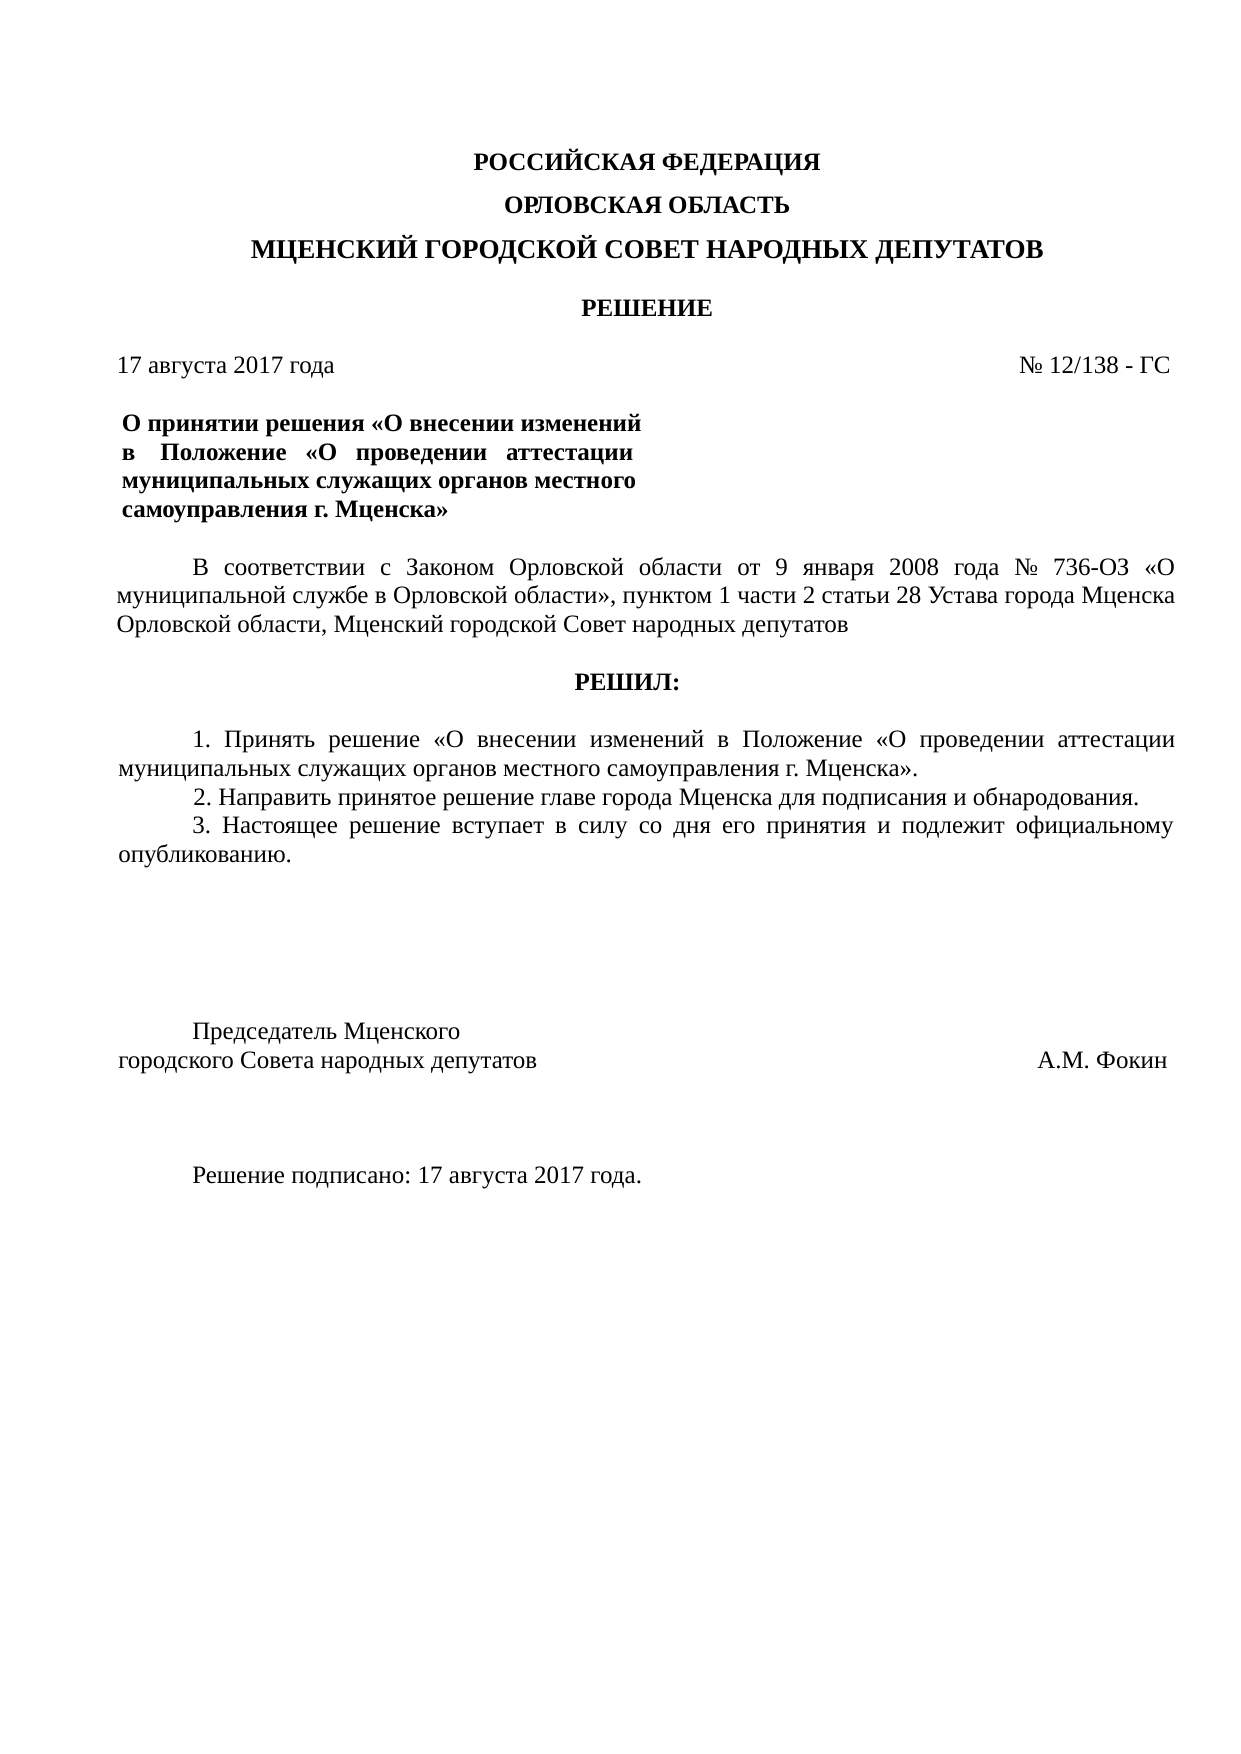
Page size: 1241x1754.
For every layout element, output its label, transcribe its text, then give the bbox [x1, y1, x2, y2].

text самоуправления г. Мценска» [120, 494, 1231, 523]
text 17 августа 2017 года № 12/138 - ГС [117, 351, 1176, 379]
text в Положение «О проведении аттестации [120, 437, 1231, 466]
text В соответствии с Законом Орловской области от 9 января 2008 года № 736-ОЗ «О муниципальной службе в Орловской области», пунктом 1 части 2 статьи 28 Устава города Мценска Орловской области, Мценский городской Совет народных депутатов [116, 552, 1176, 638]
text 1. Принять решение «О внесении изменений в Положение «О проведении аттестации муниципальных служащих органов местного самоуправления г. Мценска». [118, 724, 1176, 782]
text РОССИЙСКАЯ ФЕДЕРАЦИЯ [118, 147, 1176, 176]
text городского Совета народных депутатов А.М. Фокин [118, 1045, 1176, 1074]
text О принятии решения «О внесении изменений [120, 408, 1231, 437]
text ОРЛОВСКАЯ ОБЛАСТЬ [118, 190, 1176, 219]
text 2. Направить принятое решение главе города Мценска для подписания и обнародования. [118, 782, 1174, 811]
text РЕШИЛ: [118, 667, 1231, 696]
text Председатель Мценского [118, 1016, 1176, 1045]
text 3. Настоящее решение вступает в силу со дня его принятия и подлежит официальному опубликованию. [118, 811, 1174, 868]
subtitle МЦЕНСКИЙ ГОРОДСКОЙ СОВЕТ НАРОДНЫХ ДЕПУТАТОВ [118, 233, 1176, 264]
text Решение подписано: 17 августа 2017 года. [118, 1160, 1176, 1189]
text РЕШЕНИЕ [118, 293, 1176, 322]
text муниципальных служащих органов местного [120, 466, 1231, 494]
